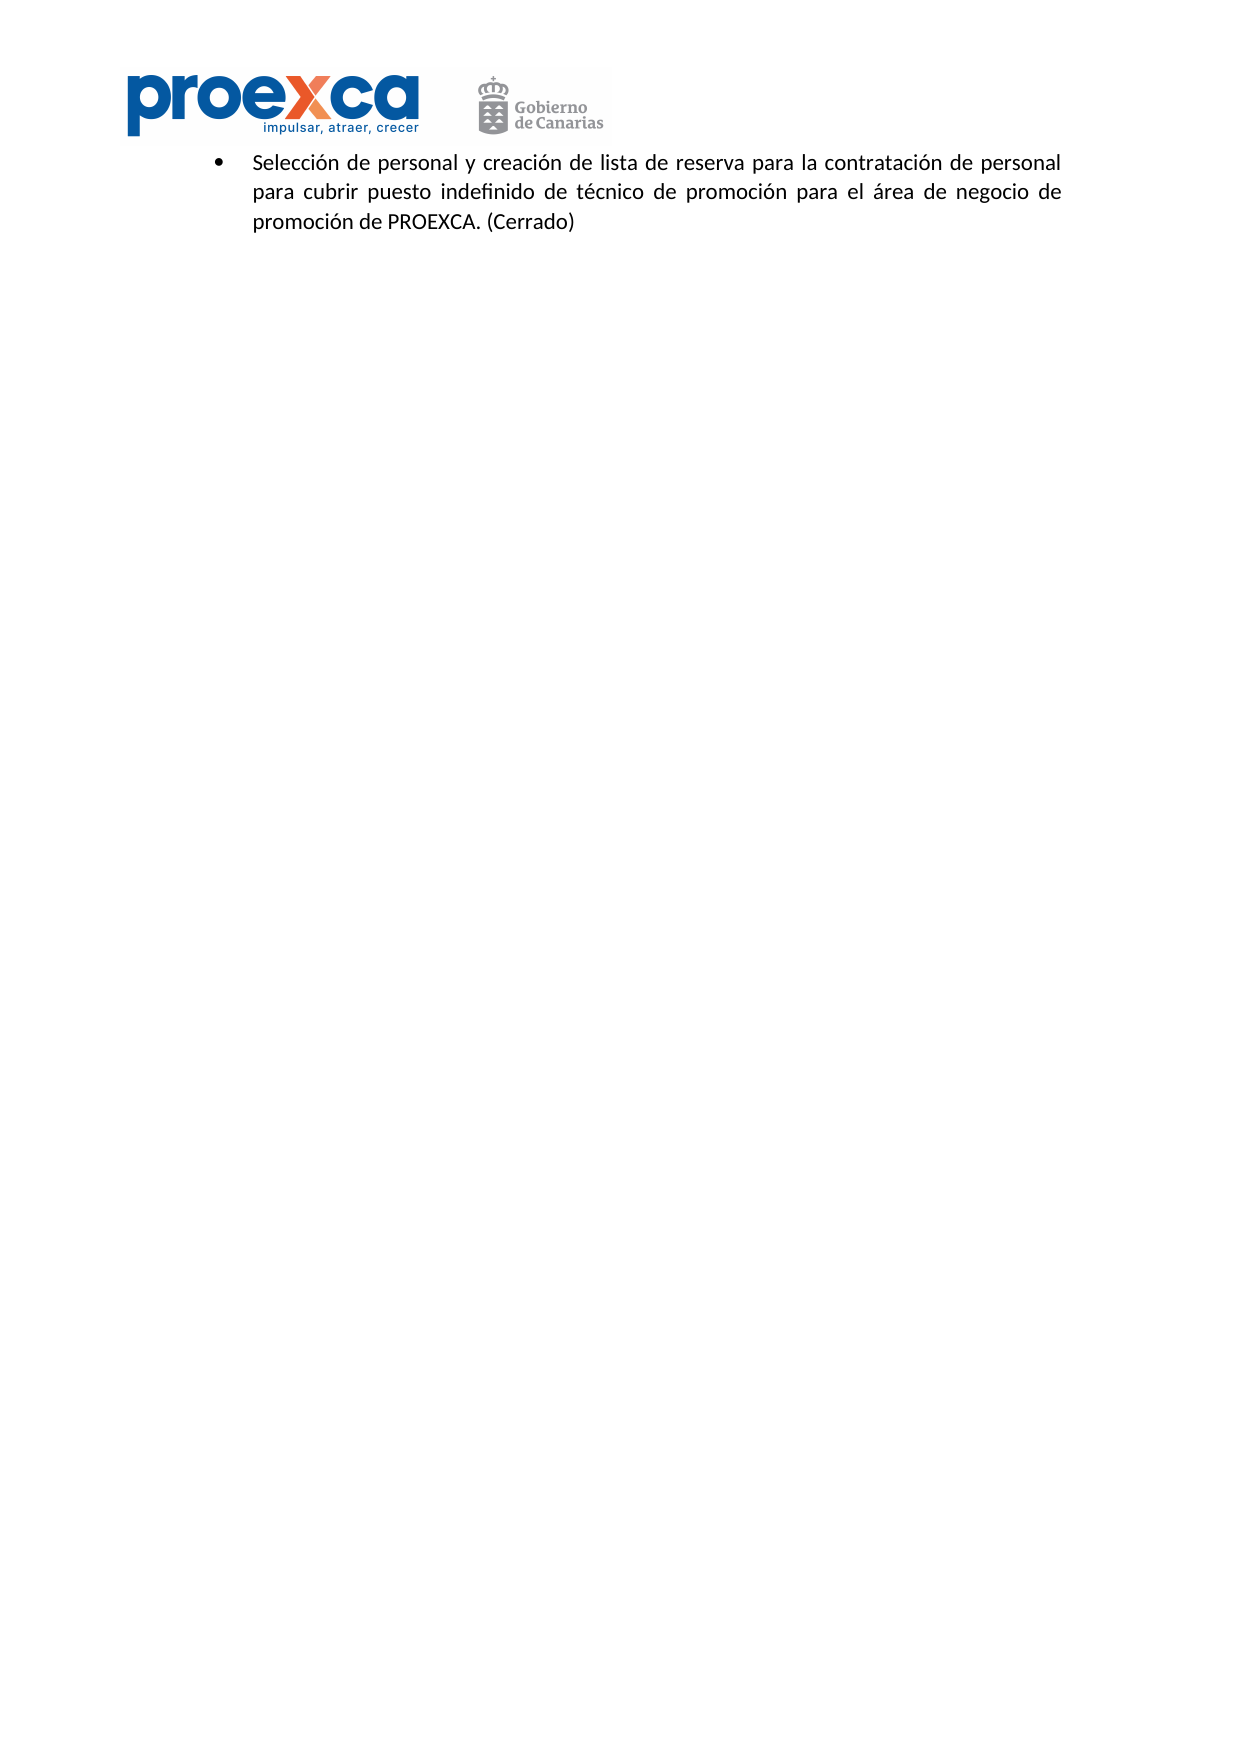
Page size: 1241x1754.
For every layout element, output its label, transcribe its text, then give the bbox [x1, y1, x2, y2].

list Selección de personal y creación de lista de reserva para la contratación de personal para cubrir puesto indefinido de técnico de promoción para el área de negocio de promoción de PROEXCA. (Cerrado) [215, 148, 1063, 235]
